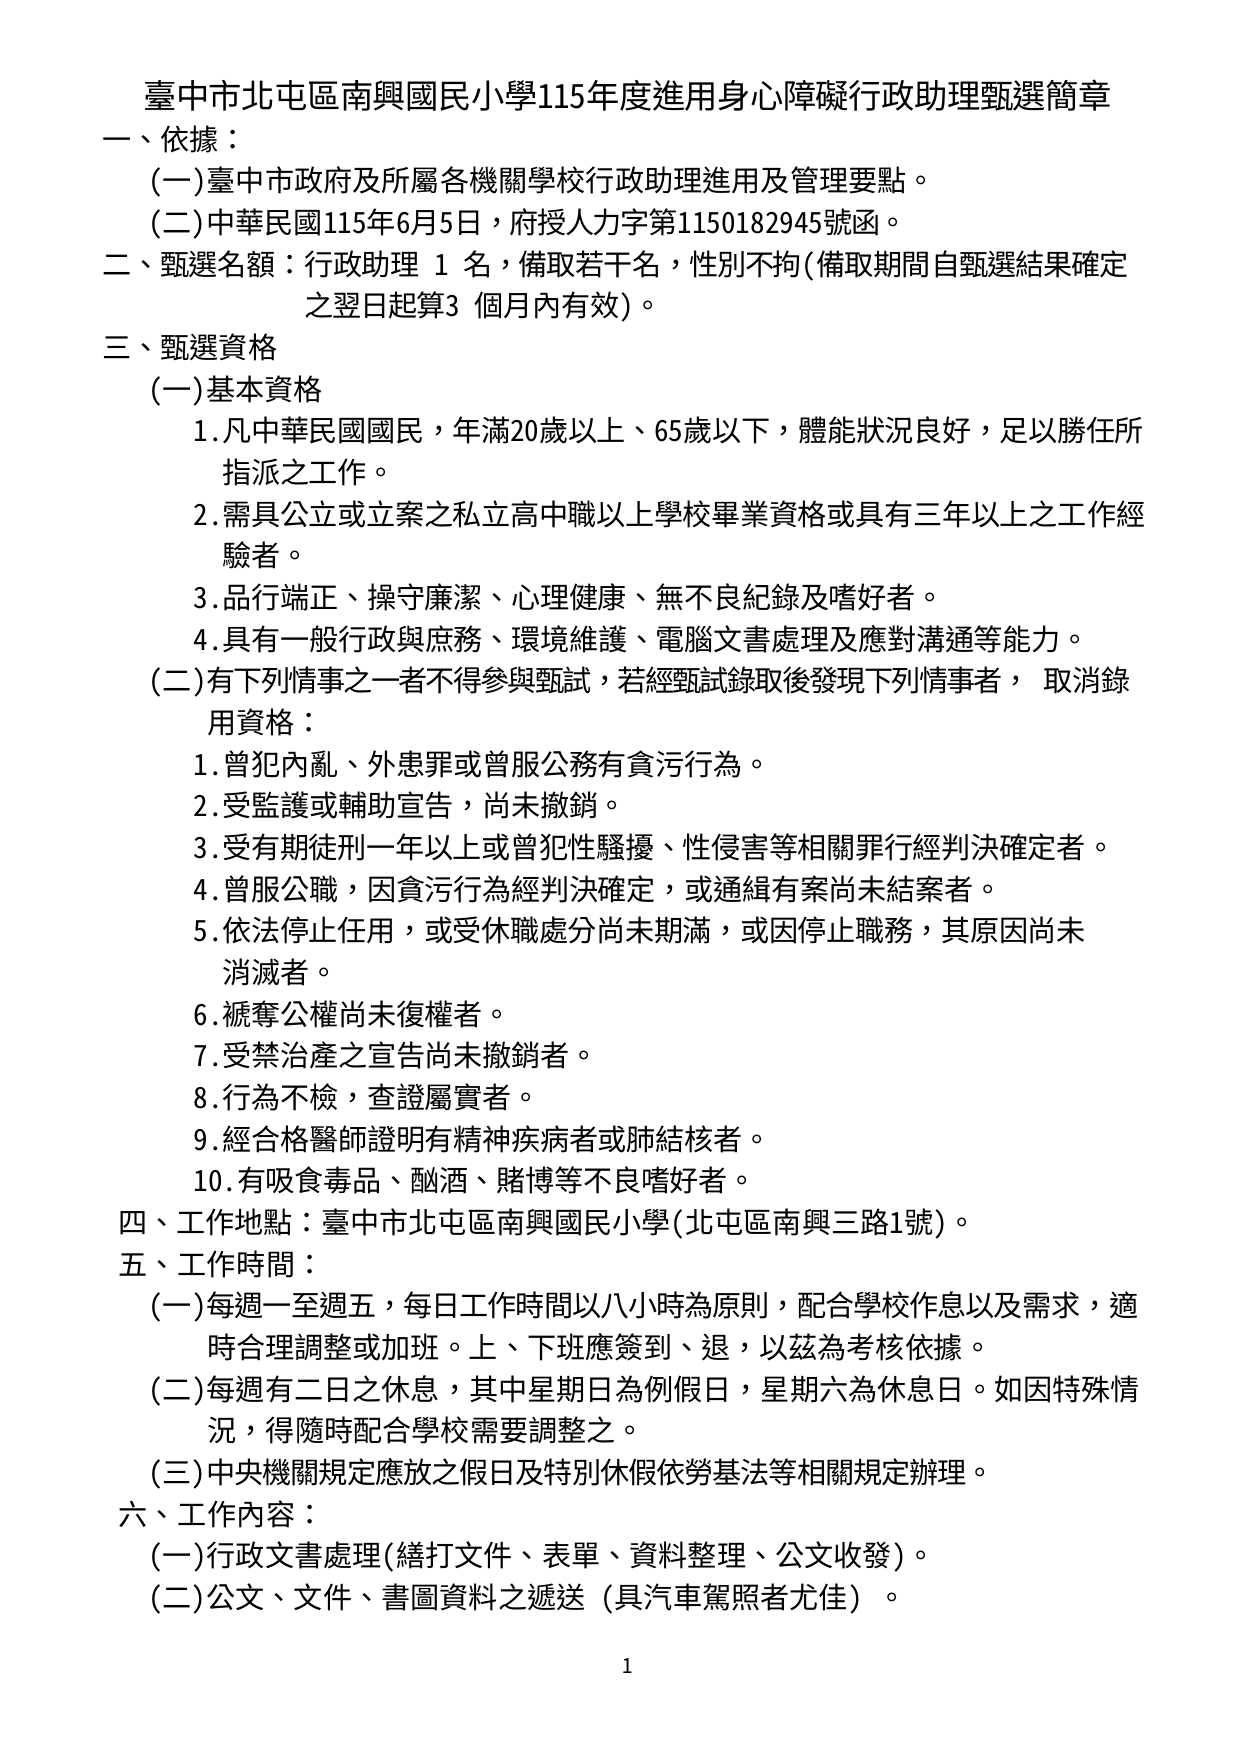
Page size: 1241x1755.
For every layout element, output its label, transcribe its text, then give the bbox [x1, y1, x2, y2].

text (二)中華民國115年6月5日，府授人力字第1150182945號函。 [148, 200, 1153, 242]
text (二)每週有二日之休息，其中星期日為例假日，星期六為休息日。如因特殊情況，得隨時配合學校需要調整之。 [148, 1367, 1153, 1450]
text 9.經合格醫師證明有精神疾病者或肺結核者。 [194, 1117, 1153, 1158]
text 5.依法停止任用，或受休職處分尚未期滿，或因停止職務，其原因尚未消滅者。 [194, 908, 1114, 992]
text (一)每週一至週五，每日工作時間以八小時為原則，配合學校作息以及需求，適時合理調整或加班。上、下班應簽到、退，以茲為考核依據。 [148, 1283, 1153, 1367]
text 1.曾犯內亂、外患罪或曾服公務有貪污行為。 [194, 742, 1153, 783]
text 二、甄選名額：行政助理 1 名，備取若干名，性別不拘(備取期間自甄選結果確定之翌日起算3 個月內有效)。 [102, 242, 1153, 325]
text (一)臺中市政府及所屬各機關學校行政助理進用及管理要點。 [148, 158, 1153, 200]
text 臺中市北屯區南興國民小學115年度進用身心障礙行政助理甄選簡章 [102, 75, 1153, 117]
text (二)公文、文件、書圖資料之遞送 (具汽車駕照者尤佳) 。 [148, 1575, 1153, 1617]
text 2.需具公立或立案之私立高中職以上學校畢業資格或具有三年以上之工作經驗者。 [194, 492, 1153, 575]
text 四、工作地點：臺中市北屯區南興國民小學(北屯區南興三路1號)。 [118, 1200, 1136, 1242]
text 六、工作內容： [118, 1492, 1136, 1533]
text 6.褫奪公權尚未復權者。 [194, 992, 1153, 1033]
text (三)中央機關規定應放之假日及特別休假依勞基法等相關規定辦理。 [148, 1450, 1153, 1492]
text (一)基本資格 [148, 367, 1153, 408]
text 10.有吸食毒品、酗酒、賭博等不良嗜好者。 [194, 1158, 1153, 1200]
text 三、甄選資格 [102, 325, 1153, 367]
text 4.曾服公職，因貪污行為經判決確定，或通緝有案尚未結案者。 [194, 867, 1153, 908]
text 3.品行端正、操守廉潔、心理健康、無不良紀錄及嗜好者。 [194, 575, 1153, 617]
text 1.凡中華民國國民，年滿20歲以上、65歲以下，體能狀況良好，足以勝任所指派之工作。 [194, 408, 1153, 492]
text 7.受禁治產之宣告尚未撤銷者。 [194, 1033, 1153, 1075]
text (二)有下列情事之一者不得參與甄試，若經甄試錄取後發現下列情事者， 取消錄用資格： [148, 658, 1153, 742]
text 五、工作時間： [118, 1242, 1136, 1283]
text 2.受監護或輔助宣告，尚未撤銷。 [194, 783, 1153, 825]
text 一、依據： [102, 117, 1153, 158]
text 3.受有期徒刑一年以上或曾犯性騷擾、性侵害等相關罪行經判決確定者。 [194, 825, 1153, 867]
text (一)行政文書處理(繕打文件、表單、資料整理、公文收發)。 [148, 1533, 1153, 1575]
text 4.具有一般行政與庶務、環境維護、電腦文書處理及應對溝通等能力。 [194, 617, 1153, 658]
text 8.行為不檢，查證屬實者。 [194, 1075, 1153, 1117]
